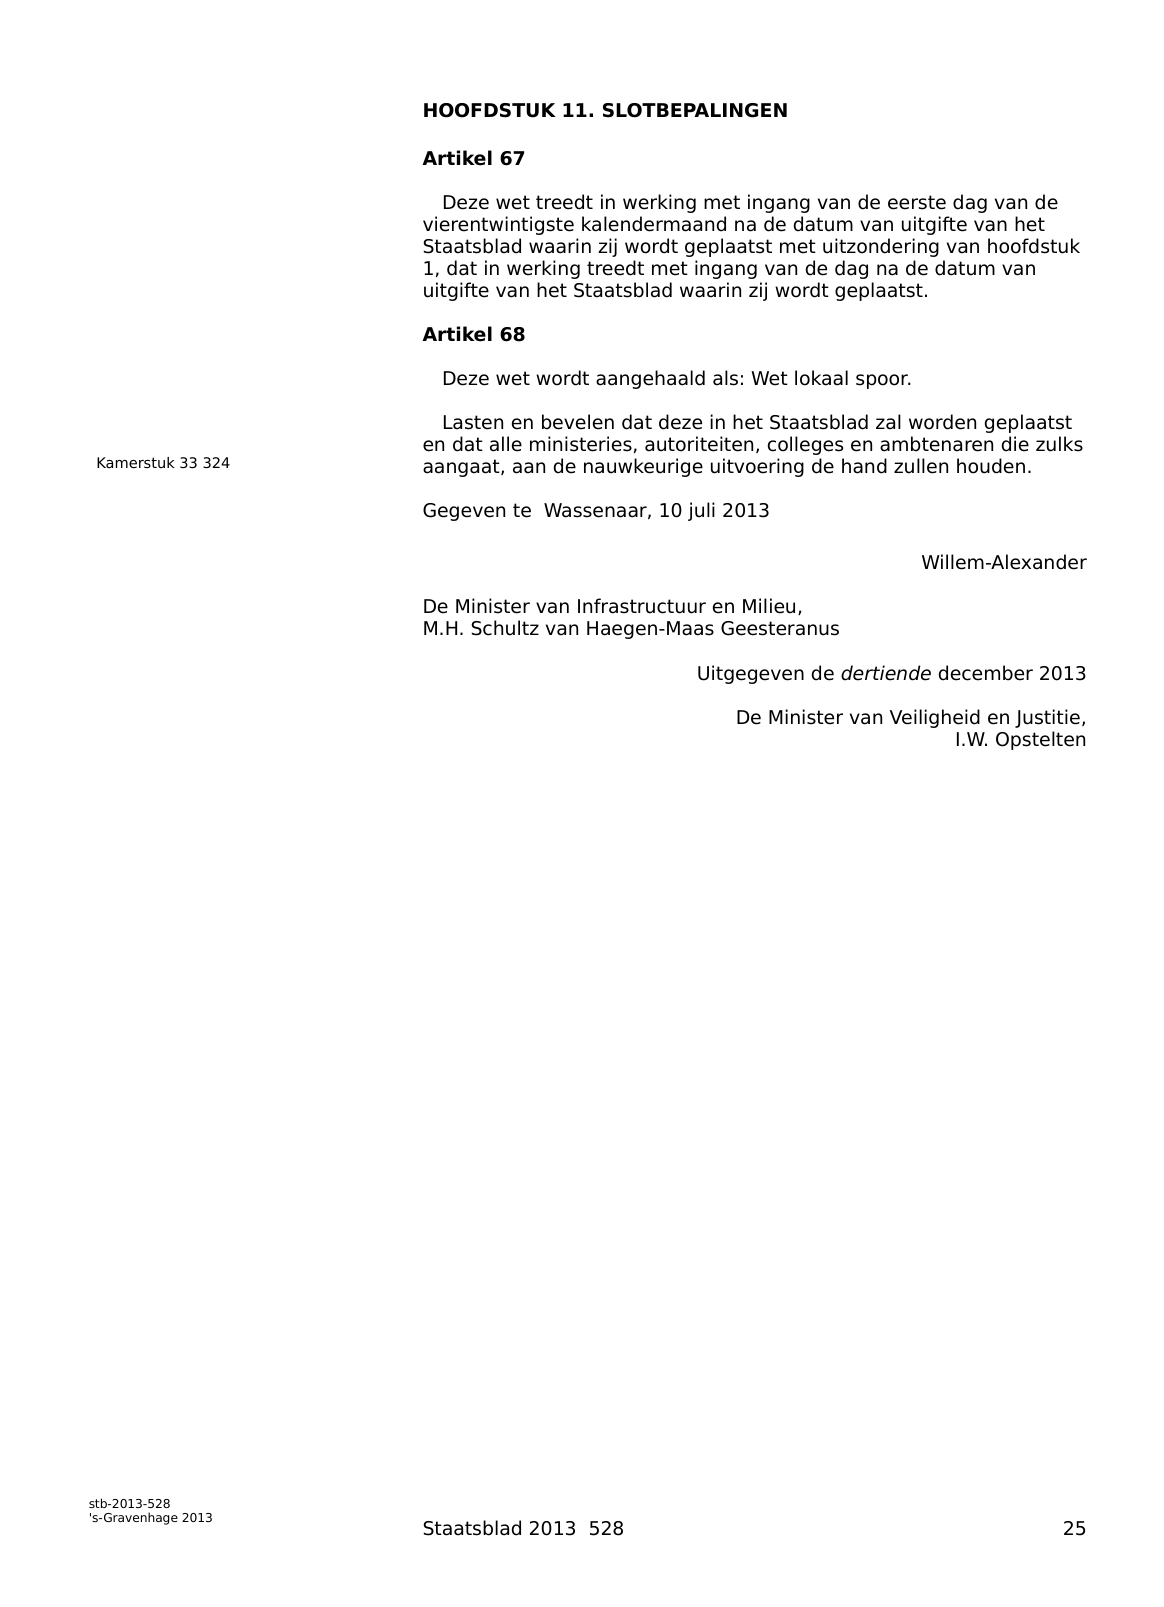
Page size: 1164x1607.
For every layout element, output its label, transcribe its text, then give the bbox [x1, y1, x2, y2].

text De Minister van Veiligheid en Justitie, I.W. Opstelten [422, 707, 1087, 751]
text De Minister van Infrastructuur en Milieu, M.H. Schultz van Haegen-Maas Geesteranus [422, 596, 1087, 640]
subtitle HOOFDSTUK 11. SLOTBEPALINGEN [422, 100, 1087, 122]
subtitle Artikel 68 [422, 324, 1087, 346]
text Kamerstuk 33 324 [77, 455, 396, 472]
text Gegeven te Wassenaar, 10 juli 2013 [422, 500, 1087, 522]
text 's-Gravenhage 2013 [88, 1511, 323, 1525]
text stb-2013-528 [88, 1497, 323, 1511]
text Deze wet treedt in werking met ingang van de eerste dag van de vierentwintigste kalendermaand na de datum van uitgifte van het Staatsblad waarin zij wordt geplaatst met uitzondering van hoofdstuk 1, dat in werking treedt met ingang van de dag na de datum van uitgifte van het Staatsblad waarin zij wordt geplaatst. [422, 192, 1087, 301]
text Deze wet wordt aangehaald als: Wet lokaal spoor. [422, 368, 1087, 390]
text Willem-Alexander [422, 552, 1087, 574]
text Lasten en bevelen dat deze in het Staatsblad zal worden geplaatst en dat alle ministeries, autoriteiten, colleges en ambtenaren die zulks aangaat, aan de nauwkeurige uitvoering de hand zullen houden. [422, 412, 1087, 478]
subtitle Artikel 67 [422, 147, 1087, 169]
text Uitgegeven de dertiende december 2013 [422, 662, 1087, 684]
